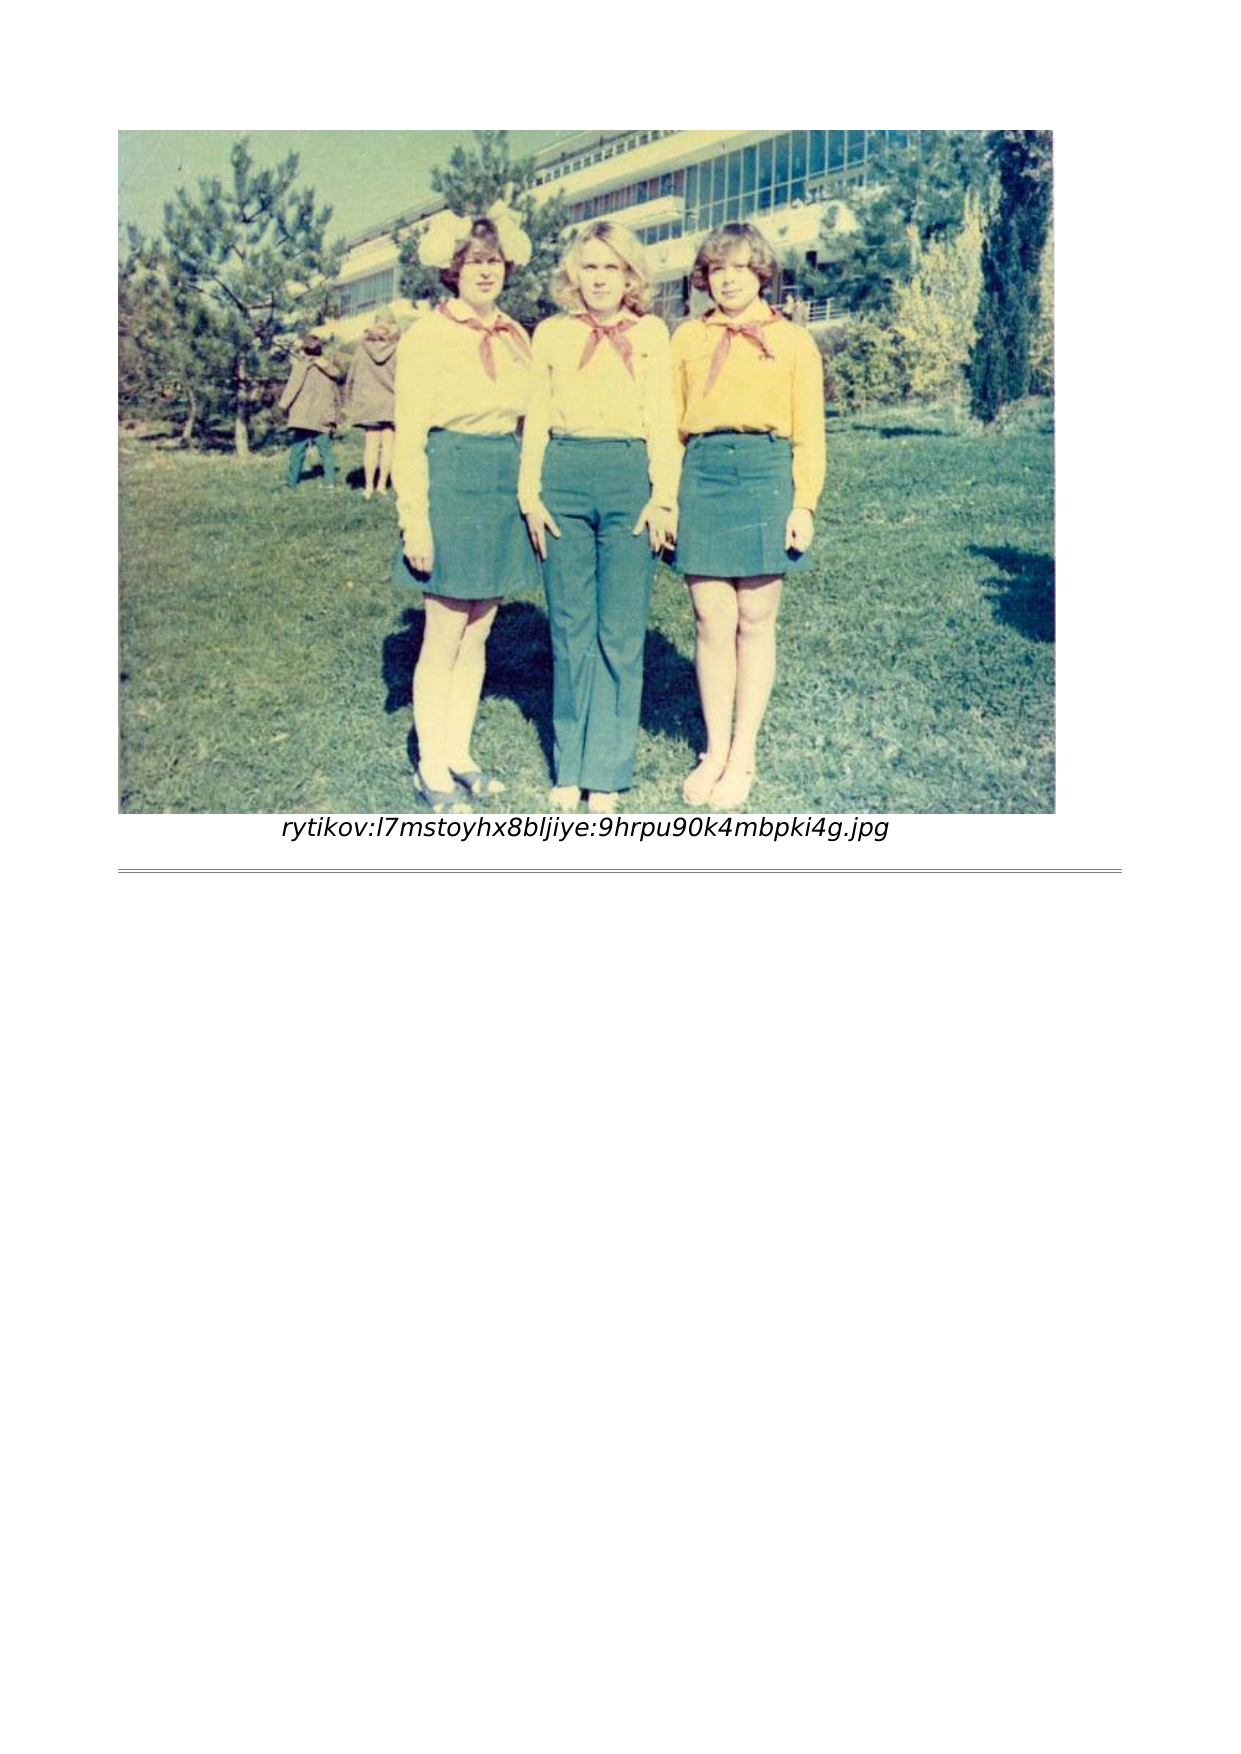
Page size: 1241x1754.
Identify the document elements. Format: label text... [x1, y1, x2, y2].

text rytikov:l7mstoyhx8bljiye:9hrpu90k4mbpki4g.jpg [118, 814, 1056, 842]
picture [118, 130, 1056, 814]
